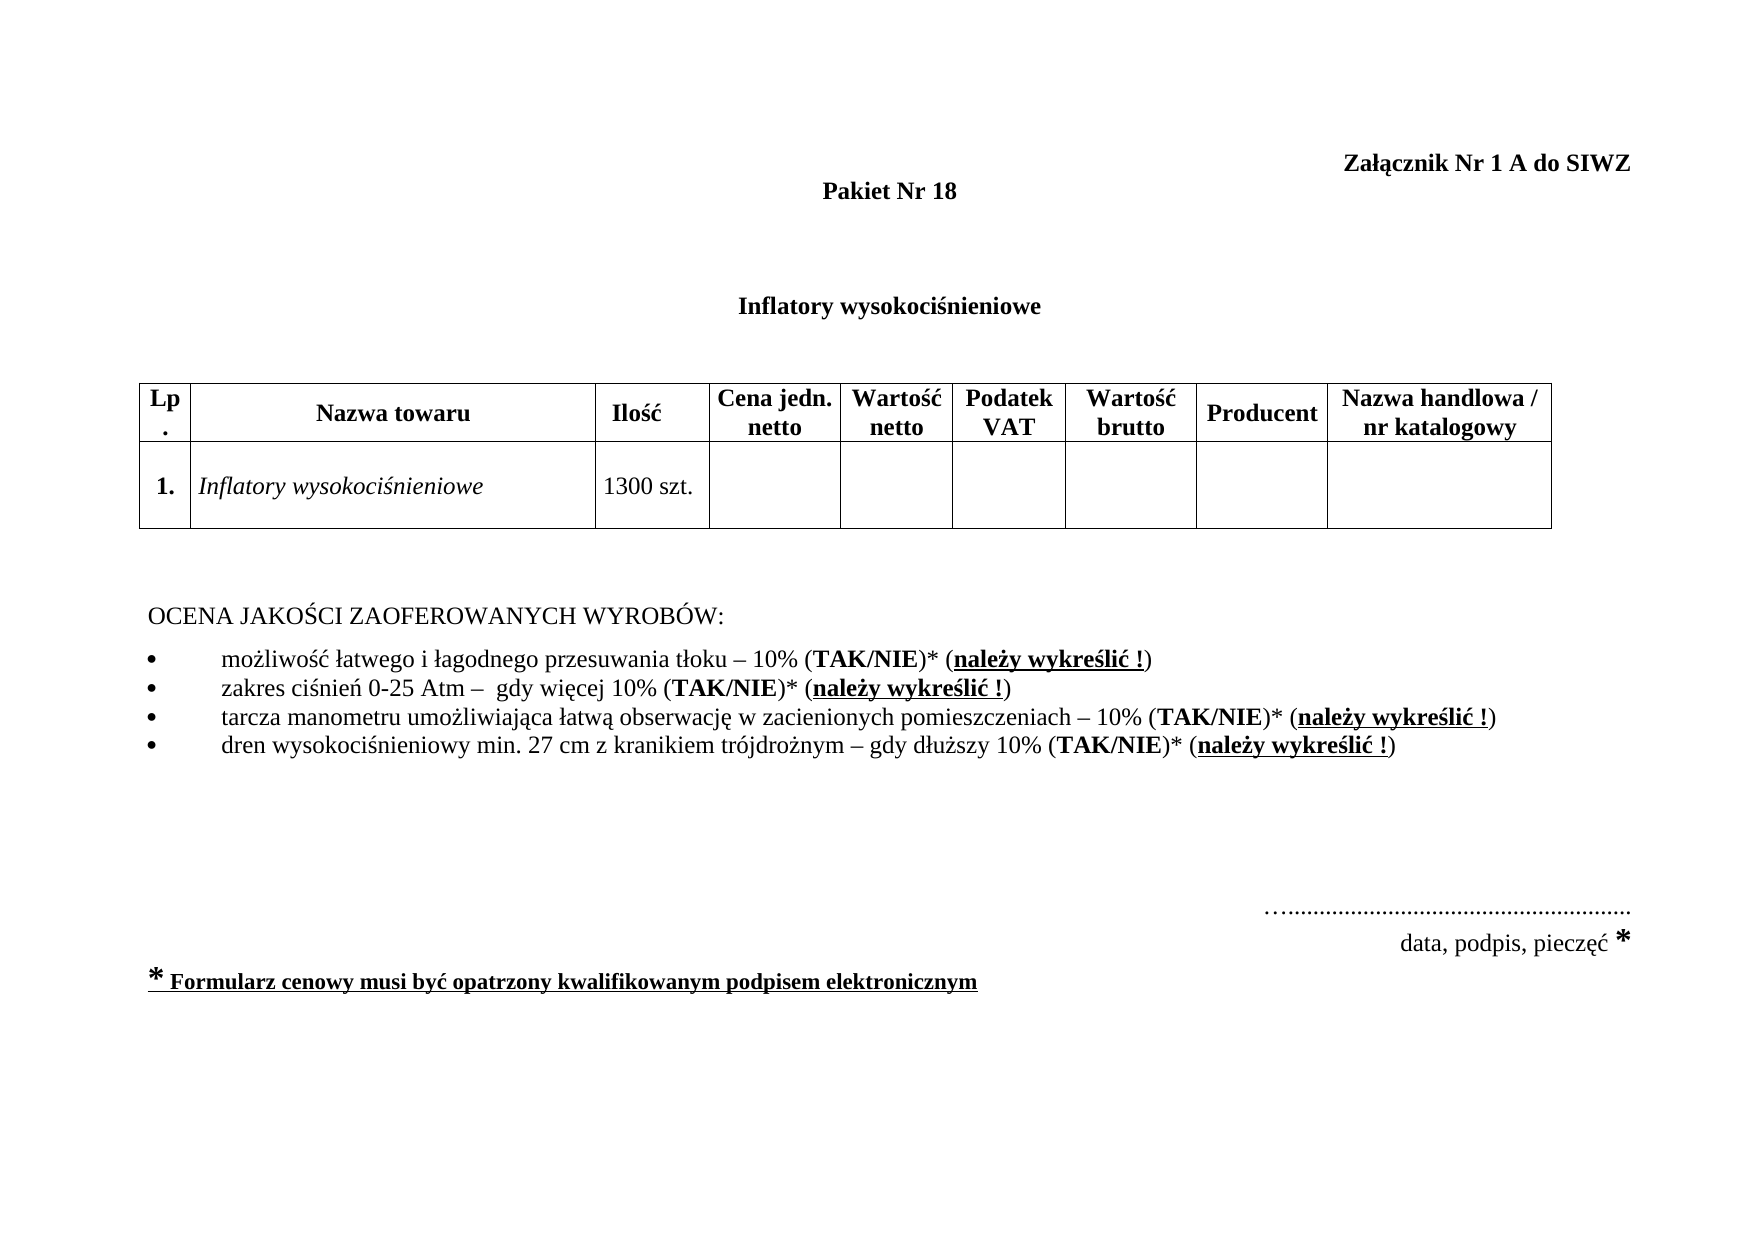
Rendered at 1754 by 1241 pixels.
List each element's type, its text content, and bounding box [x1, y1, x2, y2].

table_cell [1066, 442, 1196, 528]
table_header Podatek VAT [953, 384, 1065, 441]
subtitle Inflatory wysokociśnieniowe [148, 291, 1631, 320]
table_cell 1. [140, 442, 190, 528]
table_cell 1300 szt. [596, 442, 709, 528]
subtitle Pakiet Nr 18 [148, 176, 1631, 205]
list zakres ciśnień 0-25 Atm – gdy więcej 10% (TAK/NIE)* (należy wykreślić !) [148, 673, 1631, 702]
list możliwość łatwego i łagodnego przesuwania tłoku – 10% (TAK/NIE)* (należy wykreślić !) [148, 644, 1631, 673]
table_cell [841, 442, 952, 528]
table_cell Inflatory wysokociśnieniowe [191, 442, 595, 528]
table_header Wartość netto [841, 384, 952, 441]
table_cell [953, 442, 1065, 528]
table_header Nazwa towaru [191, 384, 595, 441]
table_header Producent [1197, 384, 1327, 441]
table_header Lp. [140, 384, 190, 441]
text * Formularz cenowy musi być opatrzony kwalifikowanym podpisem elektronicznym [148, 958, 1631, 996]
list dren wysokociśnieniowy min. 27 cm z kranikiem trójdrożnym – gdy dłuższy 10% (TAK/NIE)* (należy wykreślić !) [148, 731, 1631, 759]
table_header Nazwa handlowa / nr katalogowy [1328, 384, 1551, 441]
subtitle Załącznik Nr 1 A do SIWZ [148, 148, 1631, 176]
text data, podpis, pieczęć * [148, 920, 1631, 958]
text OCENA JAKOŚCI ZAOFEROWANYCH WYROBÓW: [148, 601, 1631, 630]
text …....................................................... [148, 891, 1631, 920]
table_header Cena jedn. netto [710, 384, 840, 441]
table_cell [1328, 442, 1551, 528]
table_cell [710, 442, 840, 528]
list tarcza manometru umożliwiająca łatwą obserwację w zacienionych pomieszczeniach – 10% (TAK/NIE)* (należy wykreślić !) [148, 702, 1631, 731]
table_cell [1197, 442, 1327, 528]
table_header Ilość [596, 384, 709, 441]
table_header Wartość brutto [1066, 384, 1196, 441]
